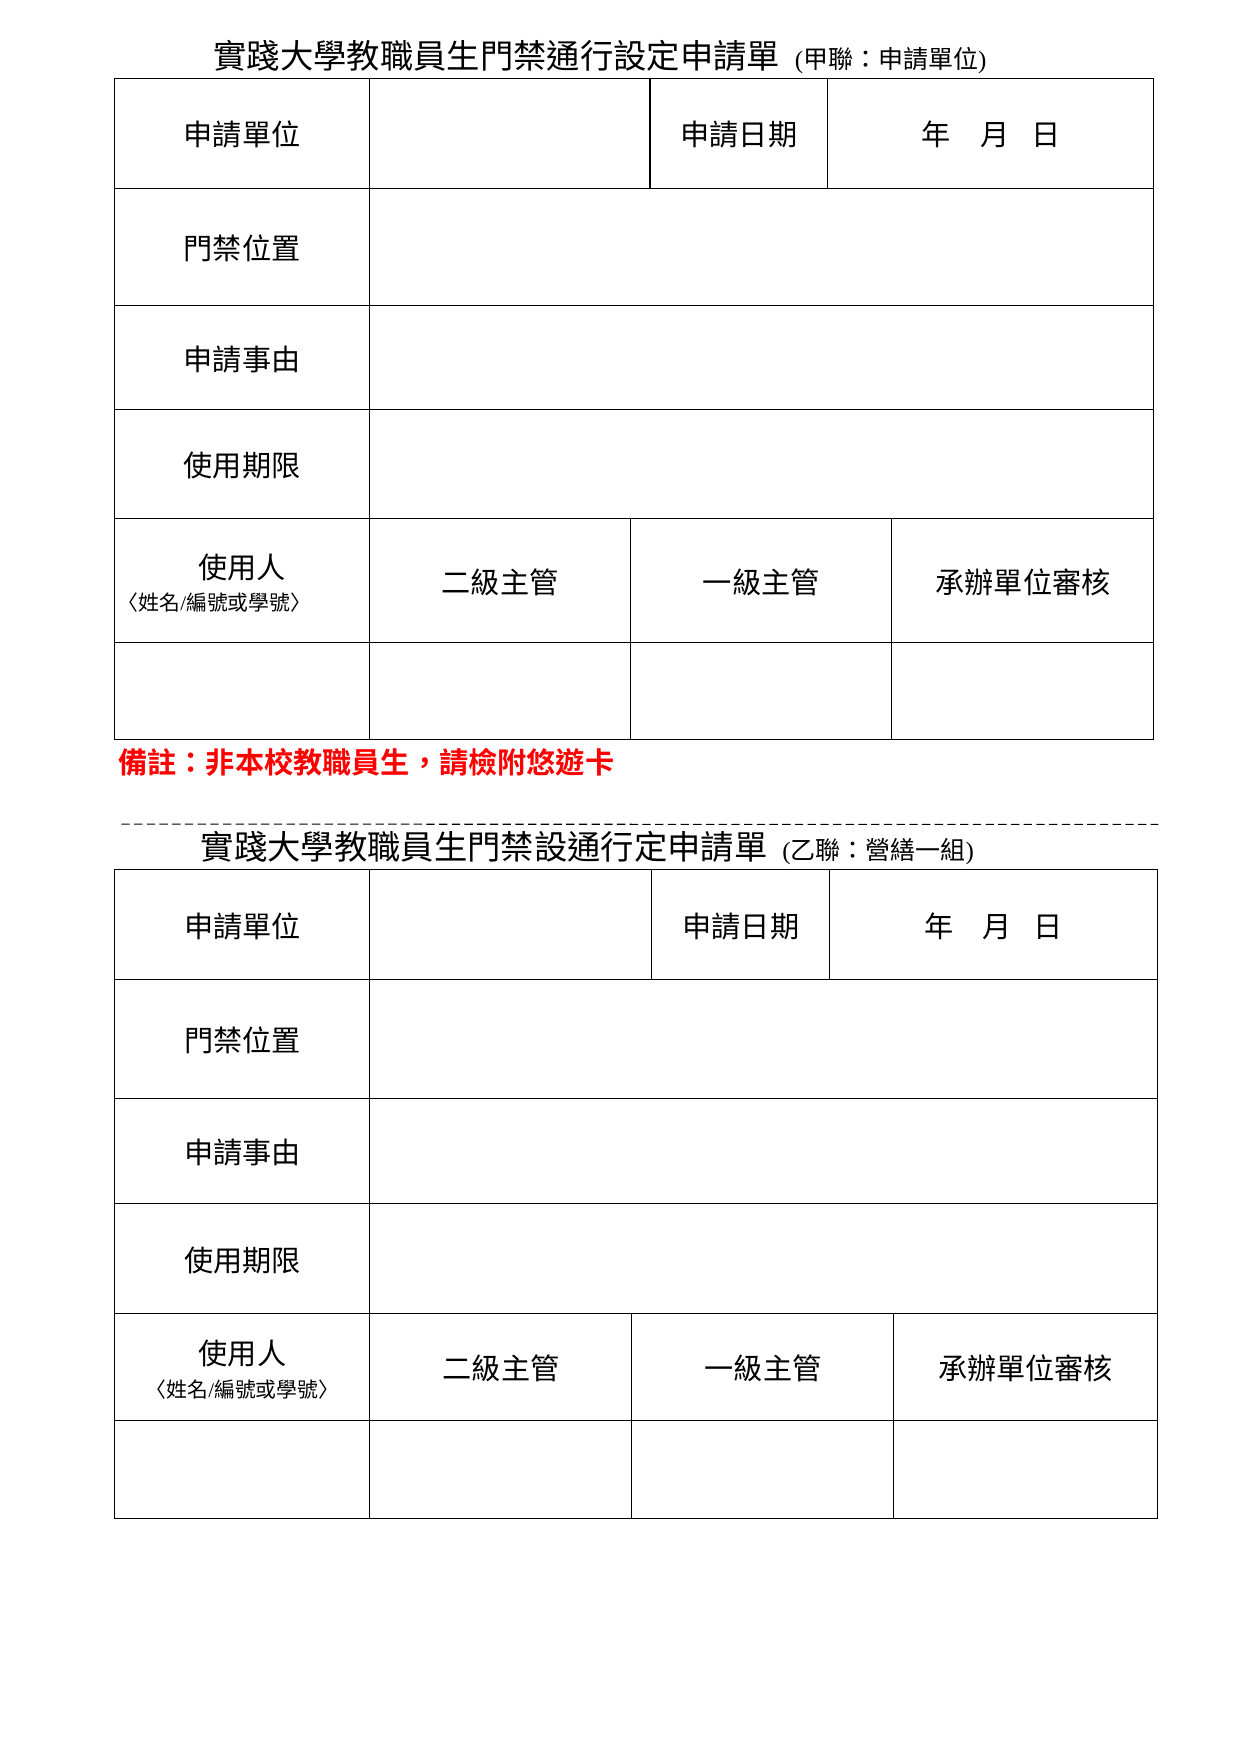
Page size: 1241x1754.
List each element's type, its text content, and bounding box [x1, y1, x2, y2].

table_header 年 月 日 [828, 79, 1153, 187]
table_cell [370, 1099, 1157, 1203]
table_cell 使用期限 [115, 410, 369, 518]
table_cell [894, 1421, 1157, 1517]
table_cell [892, 643, 1153, 739]
table_cell 使用期限 [115, 1204, 369, 1313]
table_header [370, 870, 651, 979]
text 備註：非本校教職員生，請檢附悠遊卡 [118, 740, 1181, 782]
table_cell 承辦單位審核 [894, 1314, 1157, 1420]
table_cell [632, 1421, 893, 1517]
table_cell 申請事由 [115, 1099, 369, 1203]
table_header [370, 79, 649, 187]
table_header 申請單位 [115, 870, 369, 979]
table_cell 使用人 〈姓名/編號或學號〉 [115, 519, 369, 642]
table_header 申請單位 [115, 79, 369, 187]
table_cell 使用人 〈姓名/編號或學號〉 [115, 1314, 369, 1420]
text 實踐大學教職員生門禁設通行定申請單 (乙聯：營繕一組) [118, 820, 1048, 869]
table_cell 二級主管 [370, 519, 630, 642]
table_cell 承辦單位審核 [892, 519, 1153, 642]
text 實踐大學教職員生門禁通行設定申請單 (甲聯：申請單位) [118, 29, 1081, 78]
table_cell [370, 1204, 1157, 1313]
table_header 申請日期 [652, 870, 829, 979]
table_cell [370, 643, 630, 739]
table_cell [115, 643, 369, 739]
table_cell 門禁位置 [115, 189, 369, 305]
table_cell 一級主管 [631, 519, 891, 642]
table_cell 一級主管 [632, 1314, 893, 1420]
table_cell [370, 980, 1157, 1098]
table_cell [631, 643, 891, 739]
table_cell [370, 1421, 631, 1517]
table_header 申請日期 [651, 79, 827, 187]
table_cell 二級主管 [370, 1314, 631, 1420]
table_cell [115, 1421, 369, 1517]
table_cell [370, 189, 1153, 305]
table_header 年 月 日 [830, 870, 1157, 979]
table_cell [370, 306, 1153, 409]
table_cell [370, 410, 1153, 518]
table_cell 門禁位置 [115, 980, 369, 1098]
table_cell 申請事由 [115, 306, 369, 409]
